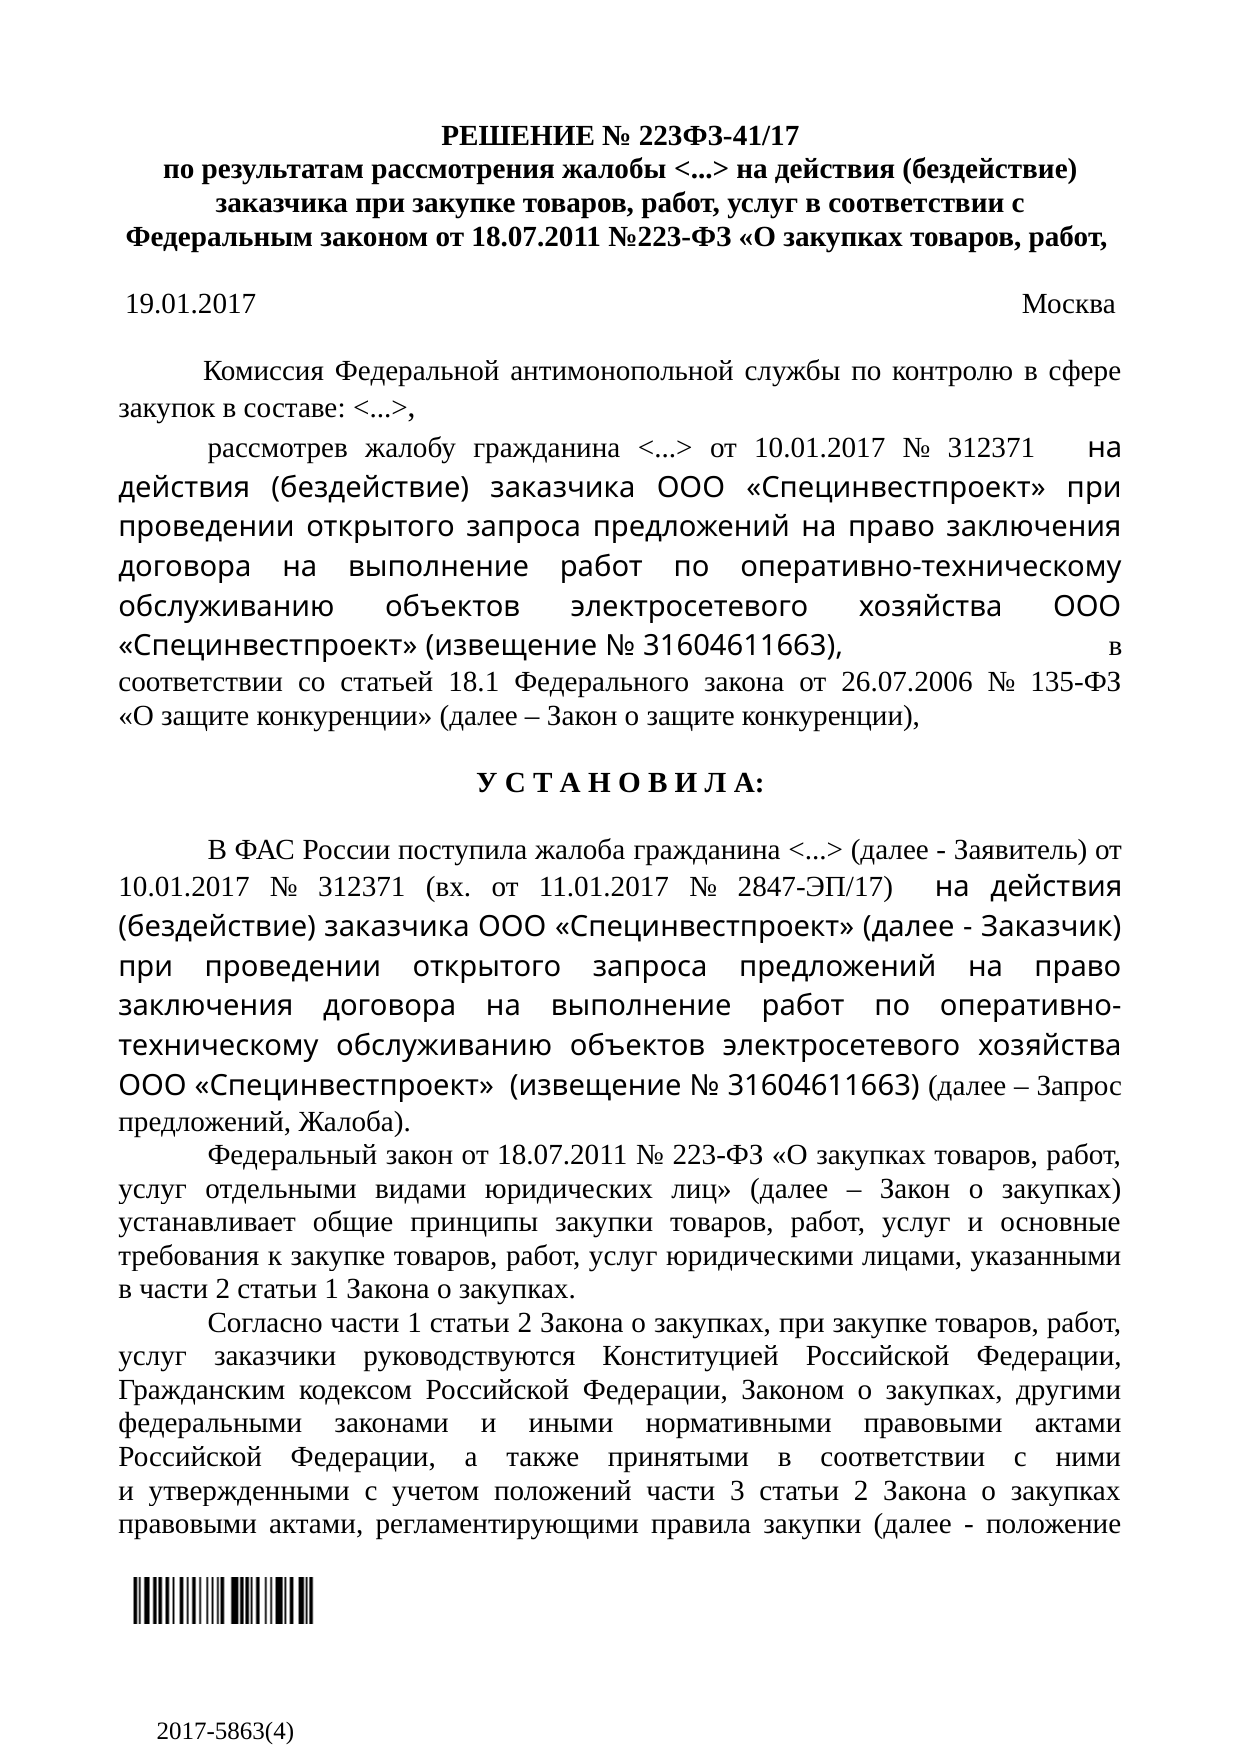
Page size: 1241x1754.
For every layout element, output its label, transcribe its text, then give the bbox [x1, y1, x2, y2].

picture [118, 1577, 331, 1624]
text Комиссия Федеральной антимонопольной службы по контролю в сфере закупок в составе: <...>, [118, 353, 1122, 426]
text Согласно части 1 статьи 2 Закона о закупках, при закупке товаров, работ, услуг заказчики руководствуются Конституцией Российской Федерации, Гражданским кодексом Российской Федерации, Законом о закупках, другими федеральными законами и иными нормативными правовыми актами Российской Федерации, а также принятыми в соответствии с ними и утвержденными с учетом положений части 3 статьи 2 Закона о закупках правовыми актами, регламентирующими правила закупки (далее - положение [118, 1305, 1122, 1540]
text по результатам рассмотрения жалобы <...> на действия (бездействие) заказчика при закупке товаров, работ, услуг в соответствии с Федеральным законом от 18.07.2011 №223-ФЗ «О закупках товаров, работ, [118, 152, 1122, 252]
text РЕШЕНИЕ № 223ФЗ-41/17 [118, 118, 1122, 152]
text В ФАС России поступила жалоба гражданина <...> (далее - Заявитель) от 10.01.2017 № 312371 (вх. от 11.01.2017 № 2847-ЭП/17) на действия (бездействие) заказчика ООО «Специнвестпроект» (далее - Заказчик) при проведении открытого запроса предложений на право заключения договора на выполнение работ по оперативно-техническому обслуживанию объектов электросетевого хозяйства ООО «Специнвестпроект» (извещение № 31604611663) (далее – Запрос предложений, Жалоба). [118, 832, 1122, 1137]
text 19.01.2017 Москва [118, 286, 1122, 319]
text рассмотрев жалобу гражданина <...> от 10.01.2017 № 312371 на действия (бездействие) заказчика ООО «Специнвестпроект» при проведении открытого запроса предложений на право заключения договора на выполнение работ по оперативно-техническому обслуживанию объектов электросетевого хозяйства ООО «Специнвестпроект» (извещение № 31604611663), в соответствии со статьей 18.1 Федерального закона от 26.07.2006 № 135-ФЗ «О защите конкуренции» (далее – Закон о защите конкуренции), [118, 426, 1122, 731]
text У С Т А Н О В И Л А: [118, 765, 1122, 798]
text Федеральный закон от 18.07.2011 № 223-ФЗ «О закупках товаров, работ, услуг отдельными видами юридических лиц» (далее – Закон о закупках) устанавливает общие принципы закупки товаров, работ, услуг и основные требования к закупке товаров, работ, услуг юридическими лицами, указанными в части 2 статьи 1 Закона о закупках. [118, 1137, 1122, 1305]
